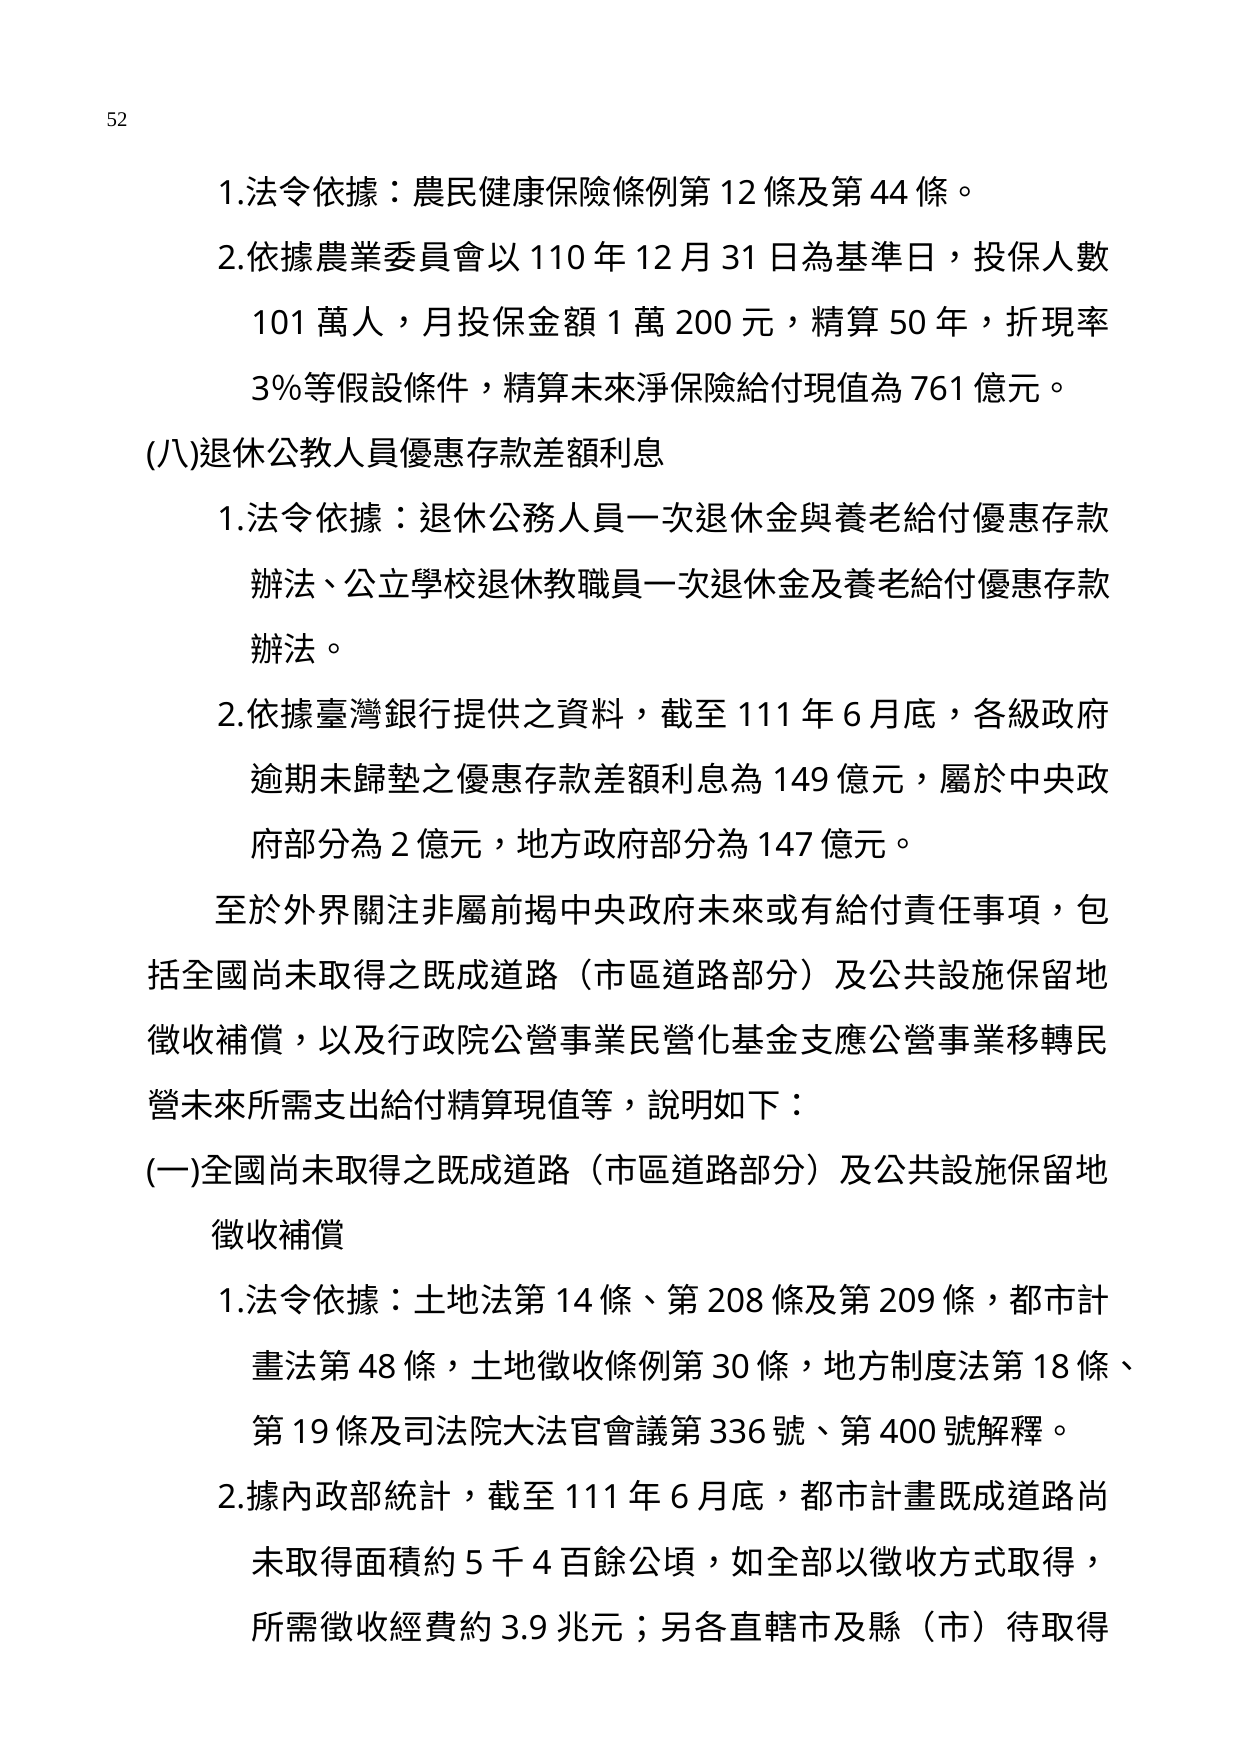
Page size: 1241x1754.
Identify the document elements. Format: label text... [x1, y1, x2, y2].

text 2.依據臺灣銀行提供之資料，截至111年6月底，各級政府逾期未歸墊之優惠存款差額利息為149億元，屬於中央政府部分為2億元，地方政府部分為147億元。 [217, 687, 1110, 867]
text 1.法令依據：農民健康保險條例第12條及第44條。 [217, 165, 1110, 214]
text (八)退休公教人員優惠存款差額利息 [146, 427, 1110, 475]
text (一)全國尚未取得之既成道路（市區道路部分）及公共設施保留地徵收補償 [146, 1144, 1110, 1257]
text 2.據內政部統計，截至111年6月底，都市計畫既成道路尚未取得面積約5千4百餘公頃，如全部以徵收方式取得，所需徵收經費約3.9兆元；另各直轄市及縣（市）待取得 [217, 1470, 1110, 1649]
text 1.法令依據：退休公務人員一次退休金與養老給付優惠存款辦法、公立學校退休教職員一次退休金及養老給付優惠存款辦法。 [217, 492, 1110, 671]
text 1.法令依據：土地法第14條、第208條及第209條，都市計畫法第48條，土地徵收條例第30條，地方制度法第18條、第19條及司法院大法官會議第336號、第400號解釋。 [217, 1274, 1110, 1453]
text 2.依據農業委員會以110年12月31日為基準日，投保人數101萬人，月投保金額1萬200元，精算50年，折現率3％等假設條件，精算未來淨保險給付現值為761億元。 [217, 231, 1110, 410]
text 至於外界關注非屬前揭中央政府未來或有給付責任事項，包括全國尚未取得之既成道路（市區道路部分）及公共設施保留地徵收補償，以及行政院公營事業民營化基金支應公營事業移轉民營未來所需支出給付精算現值等，說明如下： [147, 883, 1110, 1127]
